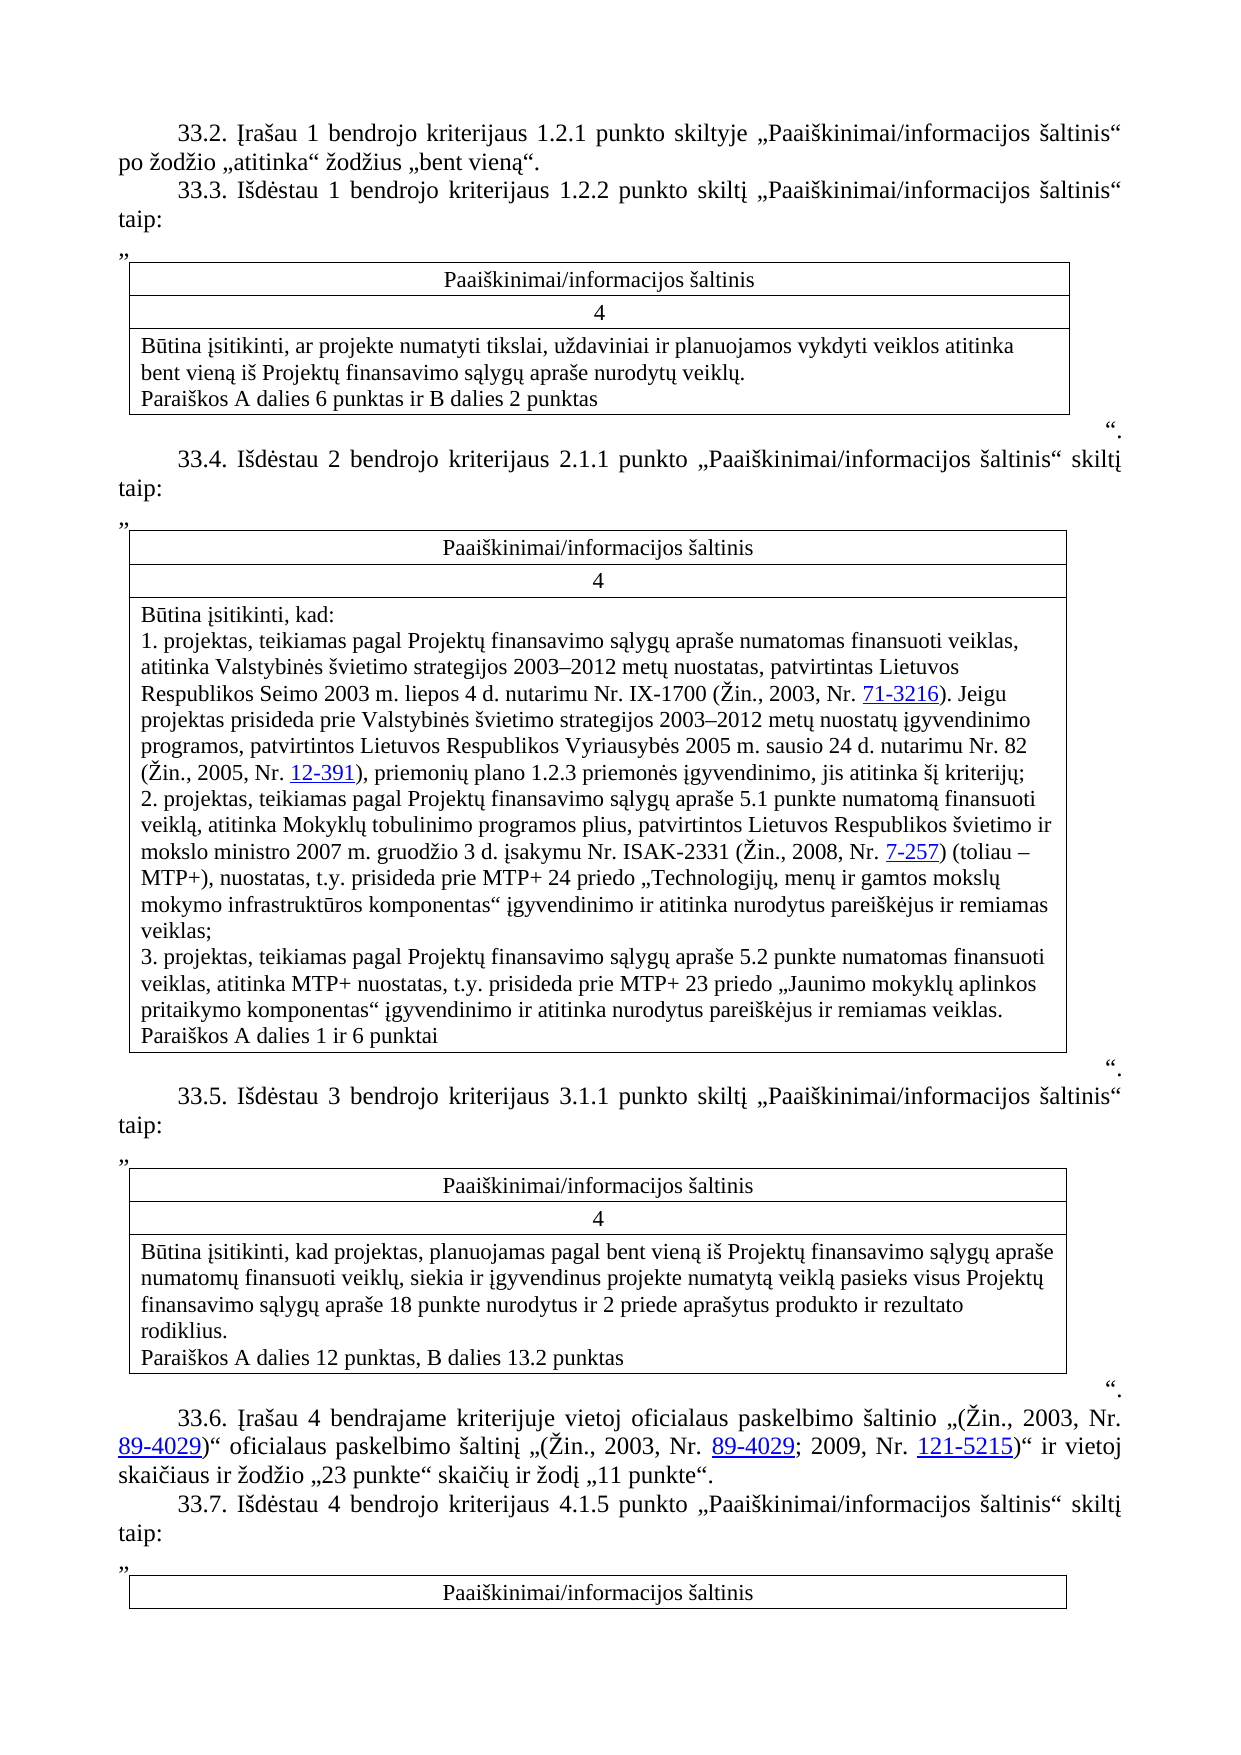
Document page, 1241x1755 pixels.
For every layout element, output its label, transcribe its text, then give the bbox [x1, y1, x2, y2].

text „ [118, 1139, 1122, 1168]
text 33.6. Įrašau 4 bendrajame kriterijuje vietoj oficialaus paskelbimo šaltinio „(Žin., 2003, Nr. 89-4029)“ oficialaus paskelbimo šaltinį „(Žin., 2003, Nr. 89-4029; 2009, Nr. 121-5215)“ ir vietoj skaičiaus ir žodžio „23 punkte“ skaičių ir žodį „11 punkte“. [118, 1403, 1122, 1489]
text “. [118, 1374, 1122, 1403]
table_cell 4 [130, 565, 1066, 597]
text „ [118, 1546, 1122, 1575]
table_header Paaiškinimai/informacijos šaltinis [130, 263, 1069, 295]
table_cell 4 [130, 1202, 1066, 1234]
text “. [118, 415, 1122, 444]
text 33.5. Išdėstau 3 bendrojo kriterijaus 3.1.1 punkto skiltį „Paaiškinimai/informacijos šaltinis“ taip: [118, 1081, 1122, 1139]
text “. [118, 1053, 1122, 1081]
text „ [118, 502, 1122, 530]
table_header Paaiškinimai/informacijos šaltinis [130, 531, 1066, 563]
text 33.7. Išdėstau 4 bendrojo kriterijaus 4.1.5 punkto „Paaiškinimai/informacijos šaltinis“ skiltį taip: [118, 1489, 1122, 1546]
text 33.4. Išdėstau 2 bendrojo kriterijaus 2.1.1 punkto „Paaiškinimai/informacijos šaltinis“ skiltį taip: [118, 444, 1122, 502]
table_cell Būtina įsitikinti, ar projekte numatyti tikslai, uždaviniai ir planuojamos vykdyti veiklos atitinka bent vieną iš Projektų finansavimo sąlygų apraše nurodytų veiklų. Paraiškos A dalies 6 punktas ir B dalies 2 punktas [130, 329, 1069, 414]
table_header Paaiškinimai/informacijos šaltinis [130, 1169, 1066, 1201]
table_cell 4 [130, 296, 1069, 328]
text 33.3. Išdėstau 1 bendrojo kriterijaus 1.2.2 punkto skiltį „Paaiškinimai/informacijos šaltinis“ taip: [118, 176, 1122, 233]
text „ [118, 233, 1122, 262]
table_cell Būtina įsitikinti, kad projektas, planuojamas pagal bent vieną iš Projektų finansavimo sąlygų apraše numatomų finansuoti veiklų, siekia ir įgyvendinus projekte numatytą veiklą pasieks visus Projektų finansavimo sąlygų apraše 18 punkte nurodytus ir 2 priede aprašytus produkto ir rezultato rodiklius. Paraiškos A dalies 12 punktas, B dalies 13.2 punktas [130, 1235, 1066, 1373]
table_cell Būtina įsitikinti, kad: 1. projektas, teikiamas pagal Projektų finansavimo sąlygų apraše numatomas finansuoti veiklas, atitinka Valstybinės švietimo strategijos 2003–2012 metų nuostatas, patvirtintas Lietuvos Respublikos Seimo 2003 m. liepos 4 d. nutarimu Nr. IX-1700 (Žin., 2003, Nr. 71-3216). Jeigu projektas prisideda prie Valstybinės švietimo strategijos 2003–2012 metų nuostatų įgyvendinimo programos, patvirtintos Lietuvos Respublikos Vyriausybės 2005 m. sausio 24 d. nutarimu Nr. 82 (Žin., 2005, Nr. 12-391), priemonių plano 1.2.3 priemonės įgyvendinimo, jis atitinka šį kriterijų; 2. projektas, teikiamas pagal Projektų finansavimo sąlygų apraše 5.1 punkte numatomą finansuoti veiklą, atitinka Mokyklų tobulinimo programos plius, patvirtintos Lietuvos Respublikos švietimo ir mokslo ministro 2007 m. gruodžio 3 d. įsakymu Nr. ISAK-2331 (Žin., 2008, Nr. 7-257) (toliau – MTP+), nuostatas, t.y. prisideda prie MTP+ 24 priedo „Technologijų, menų ir gamtos mokslų mokymo infrastruktūros komponentas“ įgyvendinimo ir atitinka nurodytus pareiškėjus ir remiamas veiklas; 3. projektas, teikiamas pagal Projektų finansavimo sąlygų apraše 5.2 punkte numatomas finansuoti veiklas, atitinka MTP+ nuostatas, t.y. prisideda prie MTP+ 23 priedo „Jaunimo mokyklų aplinkos pritaikymo komponentas“ įgyvendinimo ir atitinka nurodytus pareiškėjus ir remiamas veiklas. Paraiškos A dalies 1 ir 6 punktai [130, 598, 1066, 1052]
text 33.2. Įrašau 1 bendrojo kriterijaus 1.2.1 punkto skiltyje „Paaiškinimai/informacijos šaltinis“ po žodžio „atitinka“ žodžius „bent vieną“. [118, 118, 1122, 176]
table_header Paaiškinimai/informacijos šaltinis [130, 1576, 1066, 1608]
